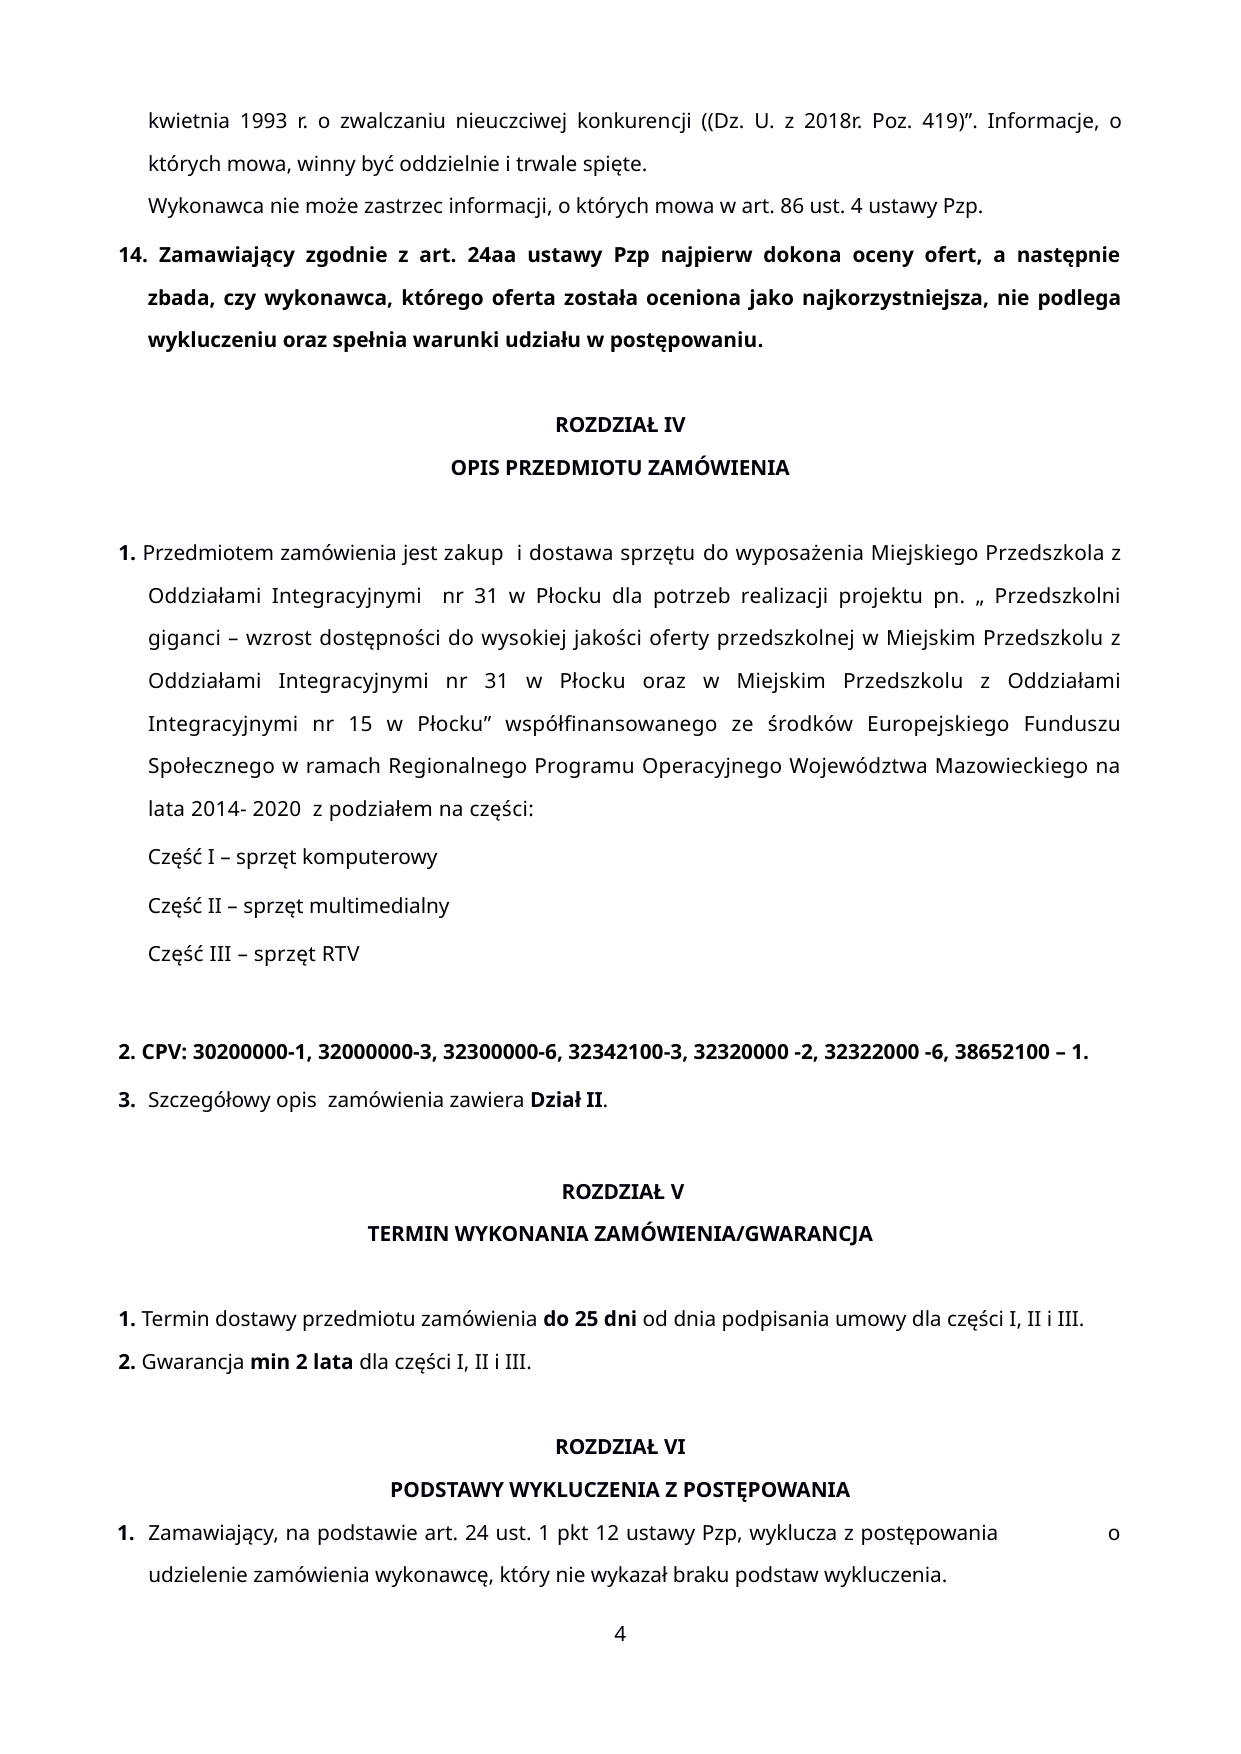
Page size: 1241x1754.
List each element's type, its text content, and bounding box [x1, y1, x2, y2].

list ROZDZIAŁ V [118, 1177, 1122, 1205]
text 1. Przedmiotem zamówienia jest zakup i dostawa sprzętu do wyposażenia Miejskiego Przedszkola z Oddziałami Integracyjnymi nr 31 w Płocku dla potrzeb realizacji projektu pn. „ Przedszkolni giganci – wzrost dostępności do wysokiej jakości oferty przedszkolnej w Miejskim Przedszkolu z Oddziałami Integracyjnymi nr 31 w Płocku oraz w Miejskim Przedszkolu z Oddziałami Integracyjnymi nr 15 w Płocku” współfinansowanego ze środków Europejskiego Funduszu Społecznego w ramach Regionalnego Programu Operacyjnego Województwa Mazowieckiego na lata 2014- 2020 z podziałem na części: [118, 538, 1122, 822]
text 1. Termin dostawy przedmiotu zamówienia do 25 dni od dnia podpisania umowy dla części I, II i III. [118, 1304, 1122, 1333]
text Część III – sprzęt RTV [148, 939, 1122, 968]
text Część I – sprzęt komputerowy [148, 842, 1122, 871]
text 14. Zamawiający zgodnie z art. 24aa ustawy Pzp najpierw dokona oceny ofert, a następnie zbada, czy wykonawca, którego oferta została oceniona jako najkorzystniejsza, nie podlega wykluczeniu oraz spełnia warunki udziału w postępowaniu. [118, 240, 1122, 354]
text ROZDZIAŁ IV [118, 410, 1122, 439]
text 2. Gwarancja min 2 lata dla części I, II i III. [118, 1347, 1122, 1376]
text OPIS PRZEDMIOTU ZAMÓWIENIA [118, 453, 1122, 481]
text kwietnia 1993 r. o zwalczaniu nieuczciwej konkurencji ((Dz. U. z 2018r. Poz. 419)”. Informacje, o których mowa, winny być oddzielnie i trwale spięte. [118, 106, 1122, 177]
text Wykonawca nie może zastrzec informacji, o których mowa w art. 86 ust. 4 ustawy Pzp. [148, 191, 1122, 220]
text ROZDZIAŁ VI [118, 1432, 1122, 1461]
text 2. CPV: 30200000-1, 32000000-3, 32300000-6, 32342100-3, 32320000 -2, 32322000 -6, 38652100 – 1. [118, 1037, 1122, 1066]
text 1. Zamawiający, na podstawie art. 24 ust. 1 pkt 12 ustawy Pzp, wyklucza z postępowania o udzielenie zamówienia wykonawcę, który nie wykazał braku podstaw wykluczenia. [117, 1518, 1122, 1589]
text Część II – sprzęt multimedialny [148, 891, 1122, 919]
text 3. Szczegółowy opis zamówienia zawiera Dział II. [118, 1086, 1122, 1114]
text TERMIN WYKONANIA ZAMÓWIENIA/GWARANCJA [118, 1219, 1122, 1248]
text PODSTAWY WYKLUCZENIA Z POSTĘPOWANIA [118, 1475, 1122, 1503]
